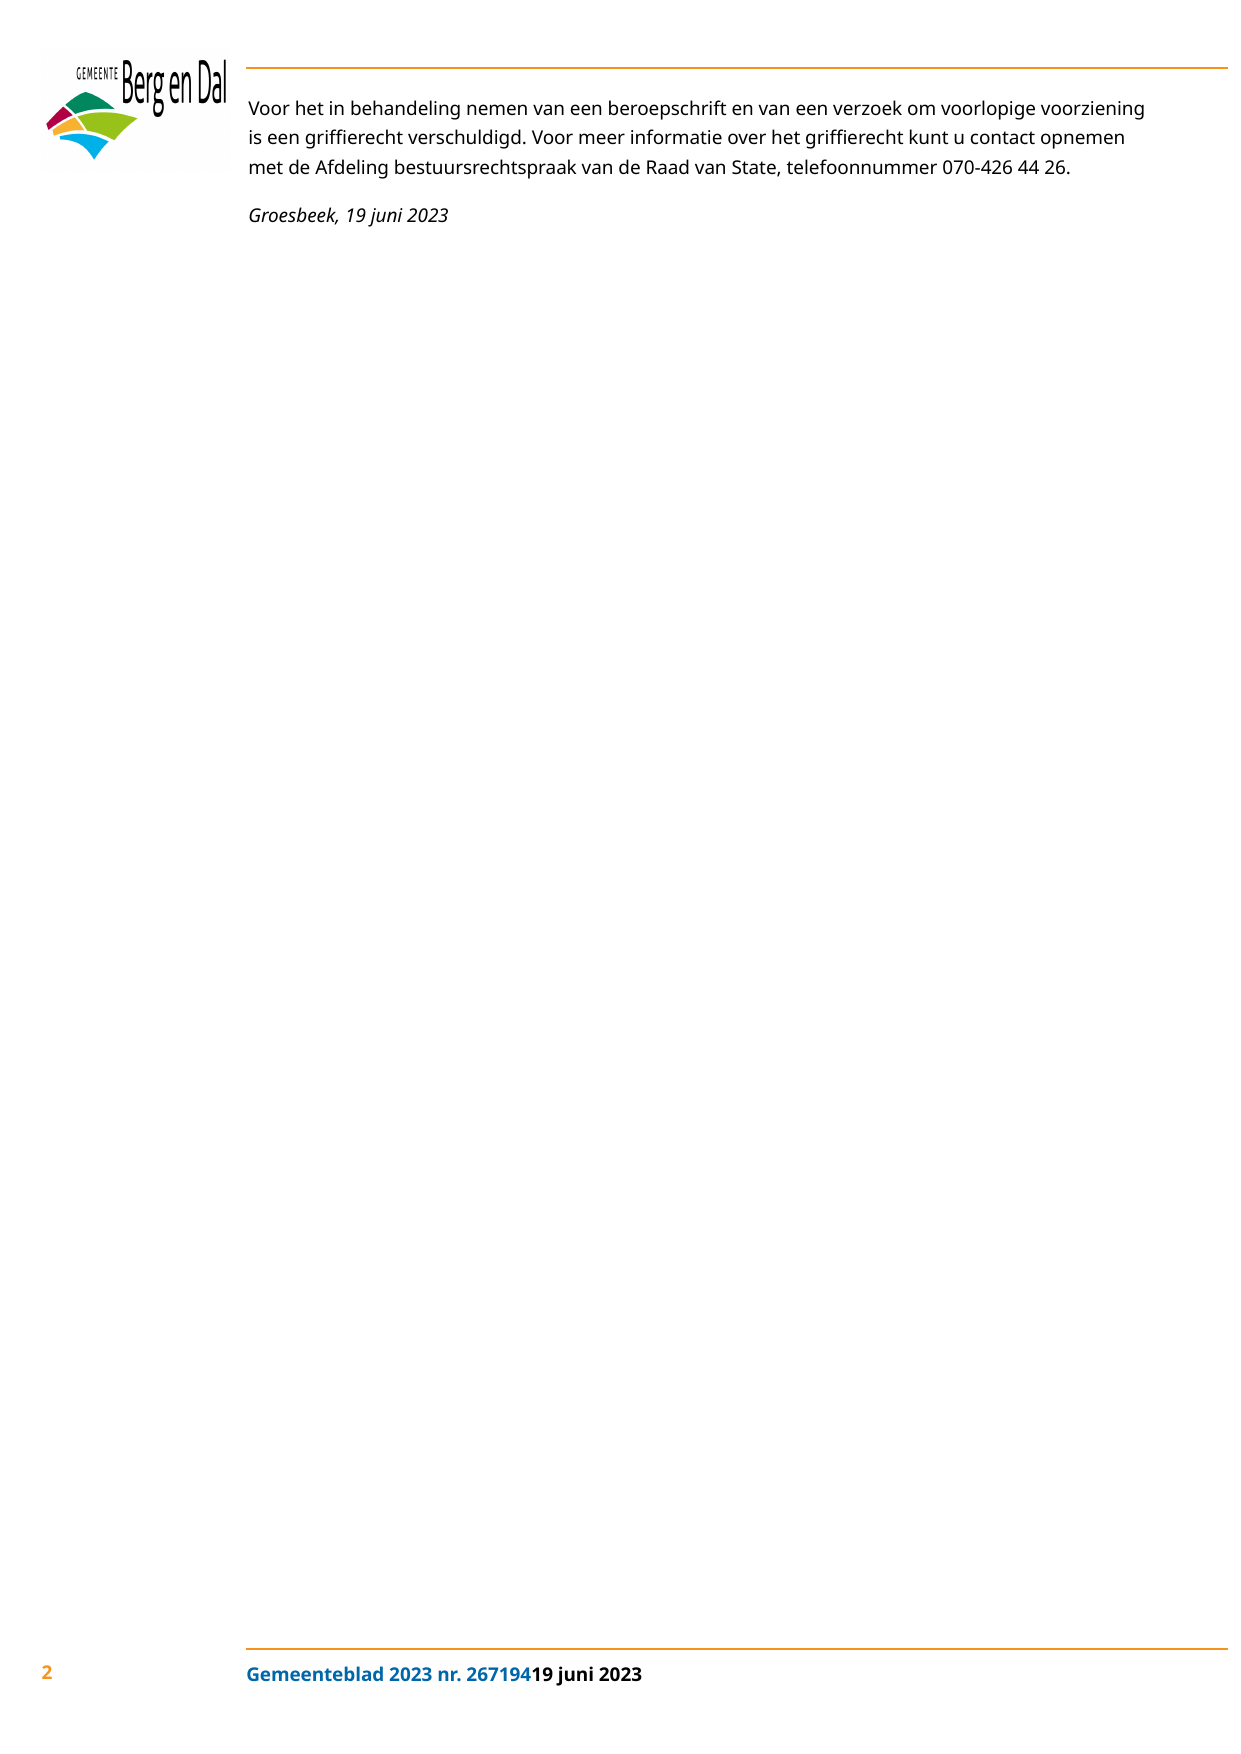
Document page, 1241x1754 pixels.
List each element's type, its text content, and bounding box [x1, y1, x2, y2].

text Voor het in behandeling nemen van een beroepschrift en van een verzoek om voorlopige voorziening is een griffierecht verschuldigd. Voor meer informatie over het griffierecht kunt u contact opnemen met de Afdeling bestuursrechtspraak van de Raad van State, telefoonnummer 070-426 44 26. [248, 95, 1152, 180]
picture [41, 47, 231, 172]
text Groesbeek, 19 juni 2023 [248, 202, 1152, 227]
